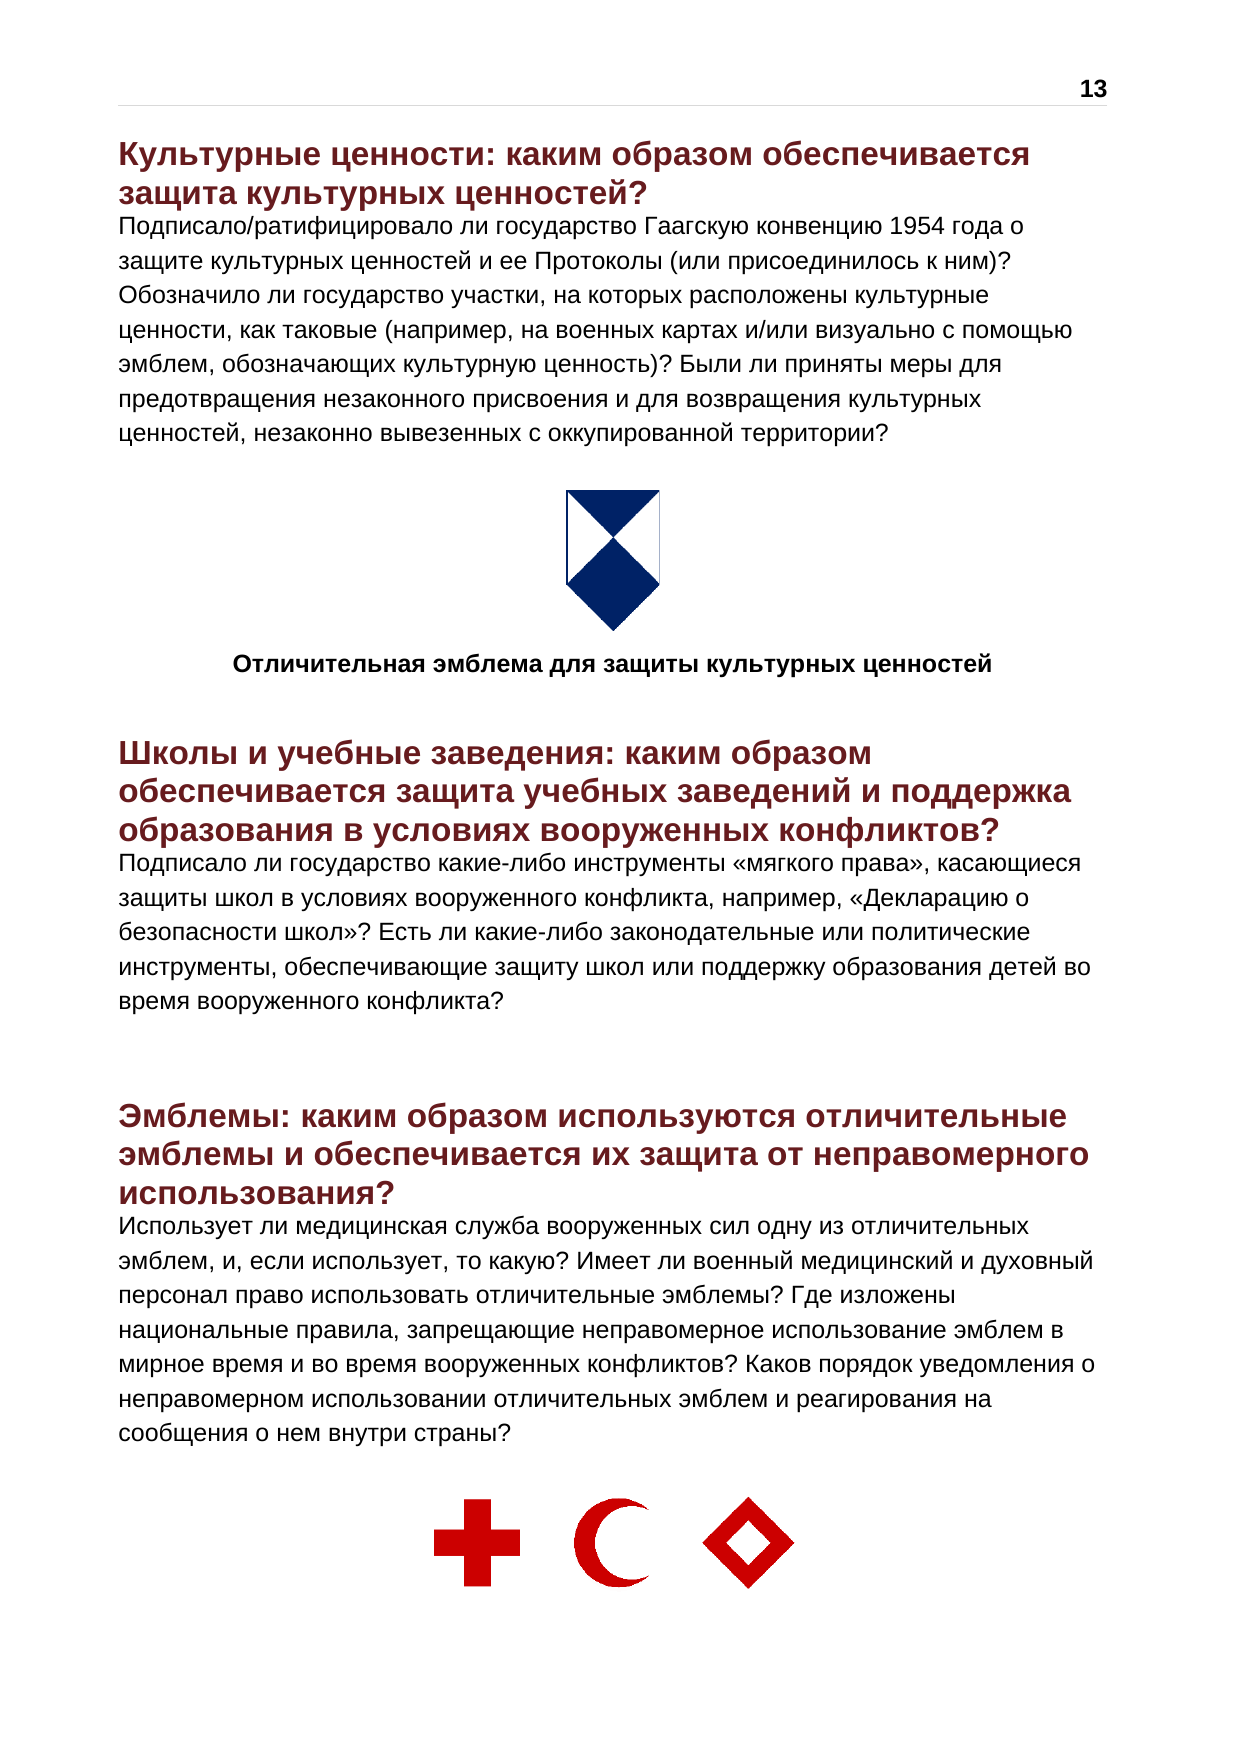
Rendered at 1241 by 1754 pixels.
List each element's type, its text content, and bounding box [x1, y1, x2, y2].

text Отличительная эмблема для защиты культурных ценностей [118, 649, 1107, 677]
text Подписало ли государство какие-либо инструменты «мягкого права», касающиеся защиты школ в условиях вооруженного конфликта, например, «Декларацию о безопасности школ»? Есть ли какие-либо законодательные или политические инструменты, обеспечивающие защиту школ или поддержку образования детей во время вооруженного конфликта? [118, 848, 1107, 1015]
text Подписало/ратифицировало ли государство Гаагскую конвенцию 1954 года о защите культурных ценностей и ее Протоколы (или присоединилось к ним)? Обозначило ли государство участки, на которых расположены культурные ценности, как таковые (например, на военных картах и/или визуально с помощью эмблем, обозначающих культурную ценность)? Были ли приняты меры для предотвращения незаконного присвоения и для возвращения культурных ценностей, незаконно вывезенных с оккупированной территории? [118, 211, 1107, 447]
subtitle Культурные ценности: каким образом обеспечивается защита культурных ценностей? [118, 134, 1107, 211]
subtitle Эмблемы: каким образом используются отличительные эмблемы и обеспечивается их защита от неправомерного использования? [118, 1096, 1107, 1211]
subtitle Школы и учебные заведения: каким образом обеспечивается защита учебных заведений и поддержка образования в условиях вооруженных конфликтов? [118, 733, 1107, 848]
text Использует ли медицинская служба вооруженных сил одну из отличительных эмблем, и, если использует, то какую? Имеет ли военный медицинский и духовный персонал право использовать отличительные эмблемы? Где изложены национальные правила, запрещающие неправомерное использование эмблем в мирное время и во время вооруженных конфликтов? Каков порядок уведомления о неправомерном использовании отличительных эмблем и реагирования на сообщения о нем внутри страны? [118, 1211, 1107, 1447]
